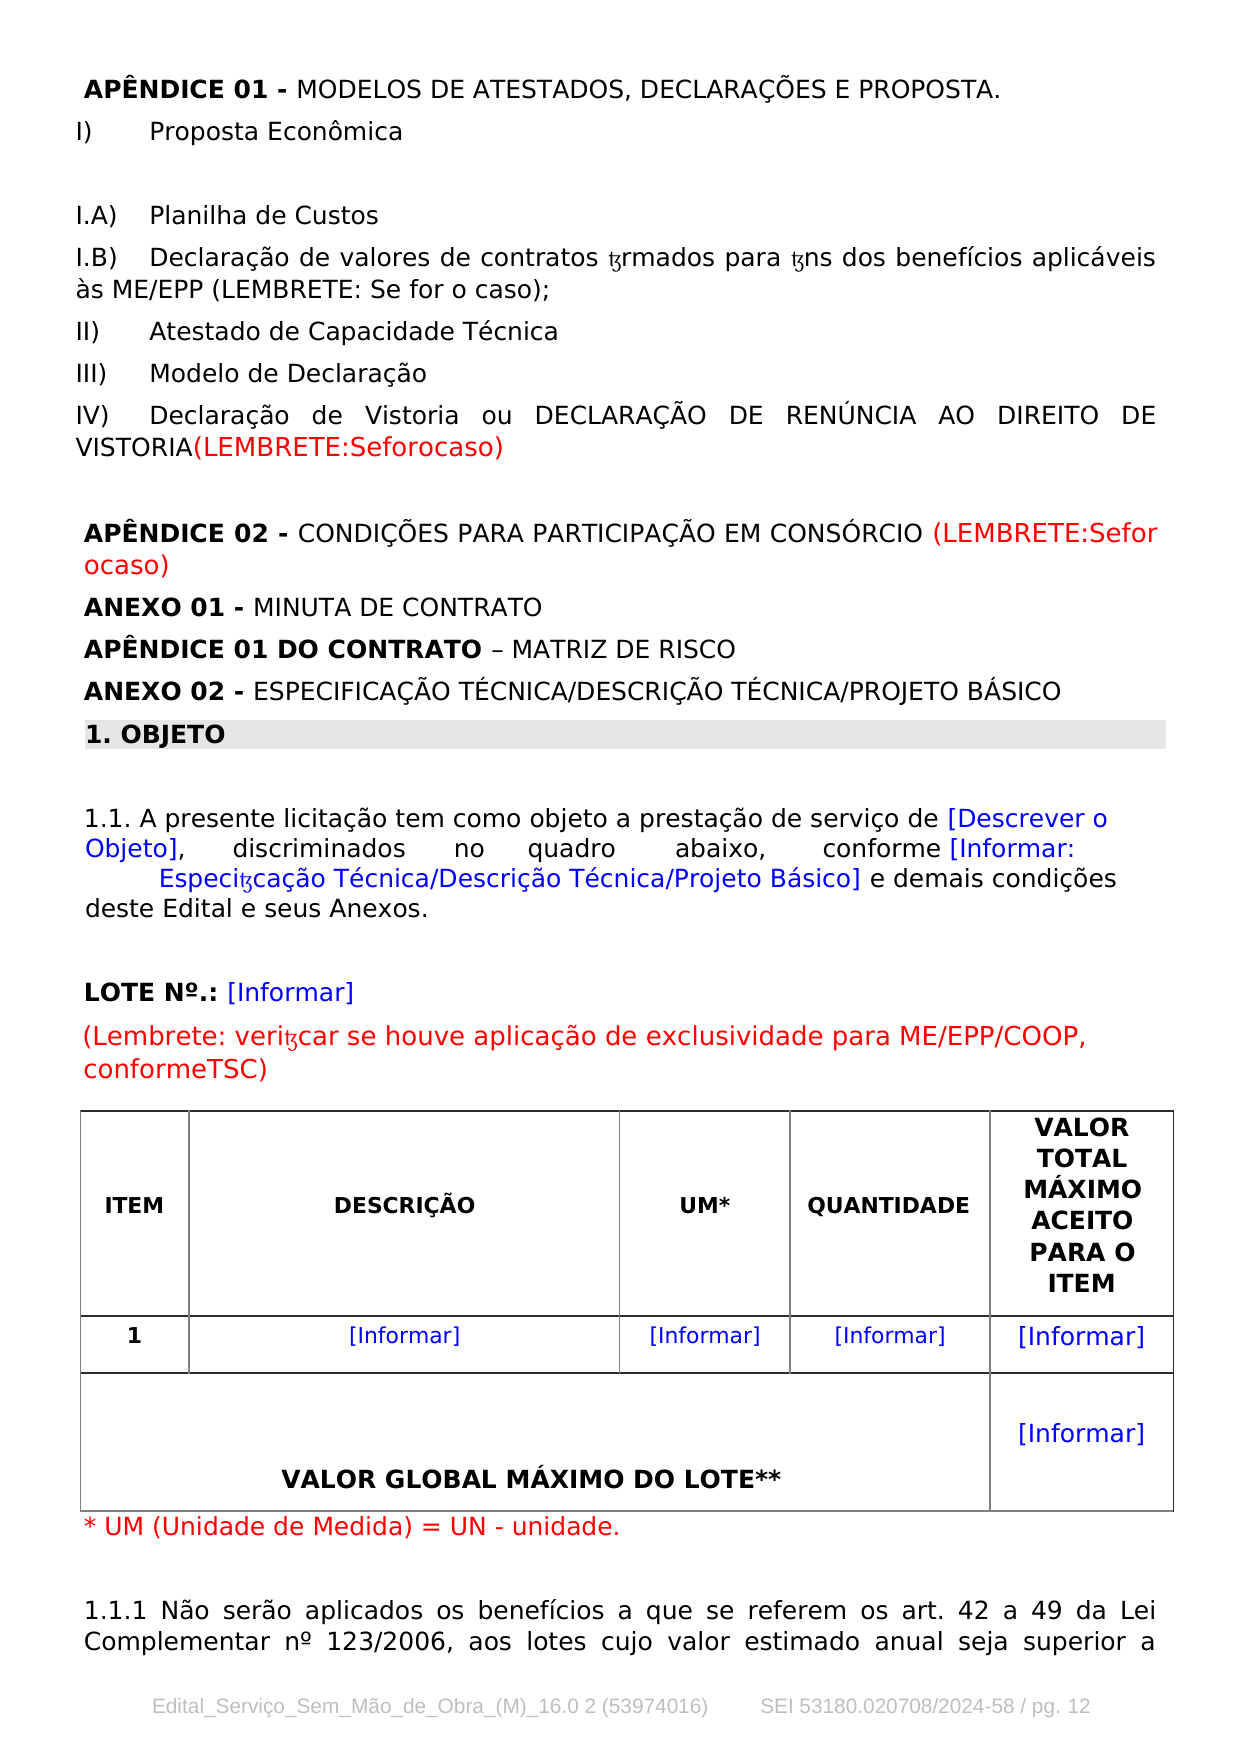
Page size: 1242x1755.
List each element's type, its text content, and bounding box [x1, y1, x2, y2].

text APÊNDICE 02 - CONDIÇÕES PARA PARTICIPAÇÃO EM CONSÓRCIO (LEMBRETE:Sefor ocaso) [84, 518, 1157, 581]
list Atestado de Capacidade Técnica [75, 317, 1157, 346]
list Modelo de Declaração [75, 359, 1157, 388]
table_cell [790, 1374, 989, 1510]
text ANEXO 02 - ESPECIFICAÇÃO TÉCNICA/DESCRIÇÃO TÉCNICA/PROJETO BÁSICO [84, 678, 1157, 707]
subtitle 1. OBJETO [85, 720, 1166, 749]
table_header QUANTIDADE [791, 1112, 989, 1315]
text (Lembrete: vericar se houve aplicação de exclusividade para ME/EPP/COOP, conformeTSC) [82, 1021, 1166, 1084]
list Planilha de Custos [75, 202, 1157, 231]
table_header UM* [620, 1112, 789, 1315]
table_cell [Informar] [190, 1317, 619, 1372]
text ANEXO 01 - MINUTA DE CONTRATO [84, 593, 1157, 622]
table_cell [Informar] [991, 1317, 1173, 1372]
text * UM (Unidade de Medida) = UN - unidade. [84, 1512, 1166, 1541]
text APÊNDICE 01 - MODELOS DE ATESTADOS, DECLARAÇÕES E PROPOSTA. [84, 75, 1157, 104]
text 1.1.1 Não serão aplicados os benefícios a que se referem os art. 42 a 49 da Lei Complementar nº 123/2006, aos lotes cujo valor estimado anual seja superior a [84, 1596, 1157, 1656]
text 1.1. A presente licitação tem como objeto a prestação de serviço de [Descrever o Objeto], discriminados no quadro abaixo, conforme [Informar: Especicação Técnica/Descrição Técnica/Projeto Básico] e demais condições deste Edital e seus Anexos. [84, 804, 1166, 923]
table_cell VALOR GLOBAL MÁXIMO DO LOTE** [189, 1374, 790, 1510]
table_header DESCRIÇÃO [190, 1112, 619, 1315]
table_cell [81, 1374, 189, 1510]
table_cell [Informar] [991, 1374, 1173, 1510]
list Proposta Econômica [75, 117, 1157, 146]
table_header VALOR TOTAL MÁXIMO ACEITO PARA O ITEM [991, 1112, 1173, 1315]
table_header ITEM [81, 1112, 188, 1315]
text APÊNDICE 01 DO CONTRATO – MATRIZ DE RISCO [84, 635, 1166, 664]
table_cell [Informar] [791, 1317, 989, 1372]
list Declaração de valores de contratos rmados para ns dos benefícios aplicáveis às ME/EPP (LEMBRETE: Se for o caso); [75, 244, 1157, 304]
list Declaração de Vistoria ou DECLARAÇÃO DE RENÚNCIA AO DIREITO DE VISTORIA(LEMBRETE:Seforocaso) [75, 401, 1157, 463]
table_cell [Informar] [620, 1317, 789, 1372]
table_cell 1 [81, 1317, 188, 1372]
text LOTE Nº.: [Informar] [84, 978, 1158, 1008]
